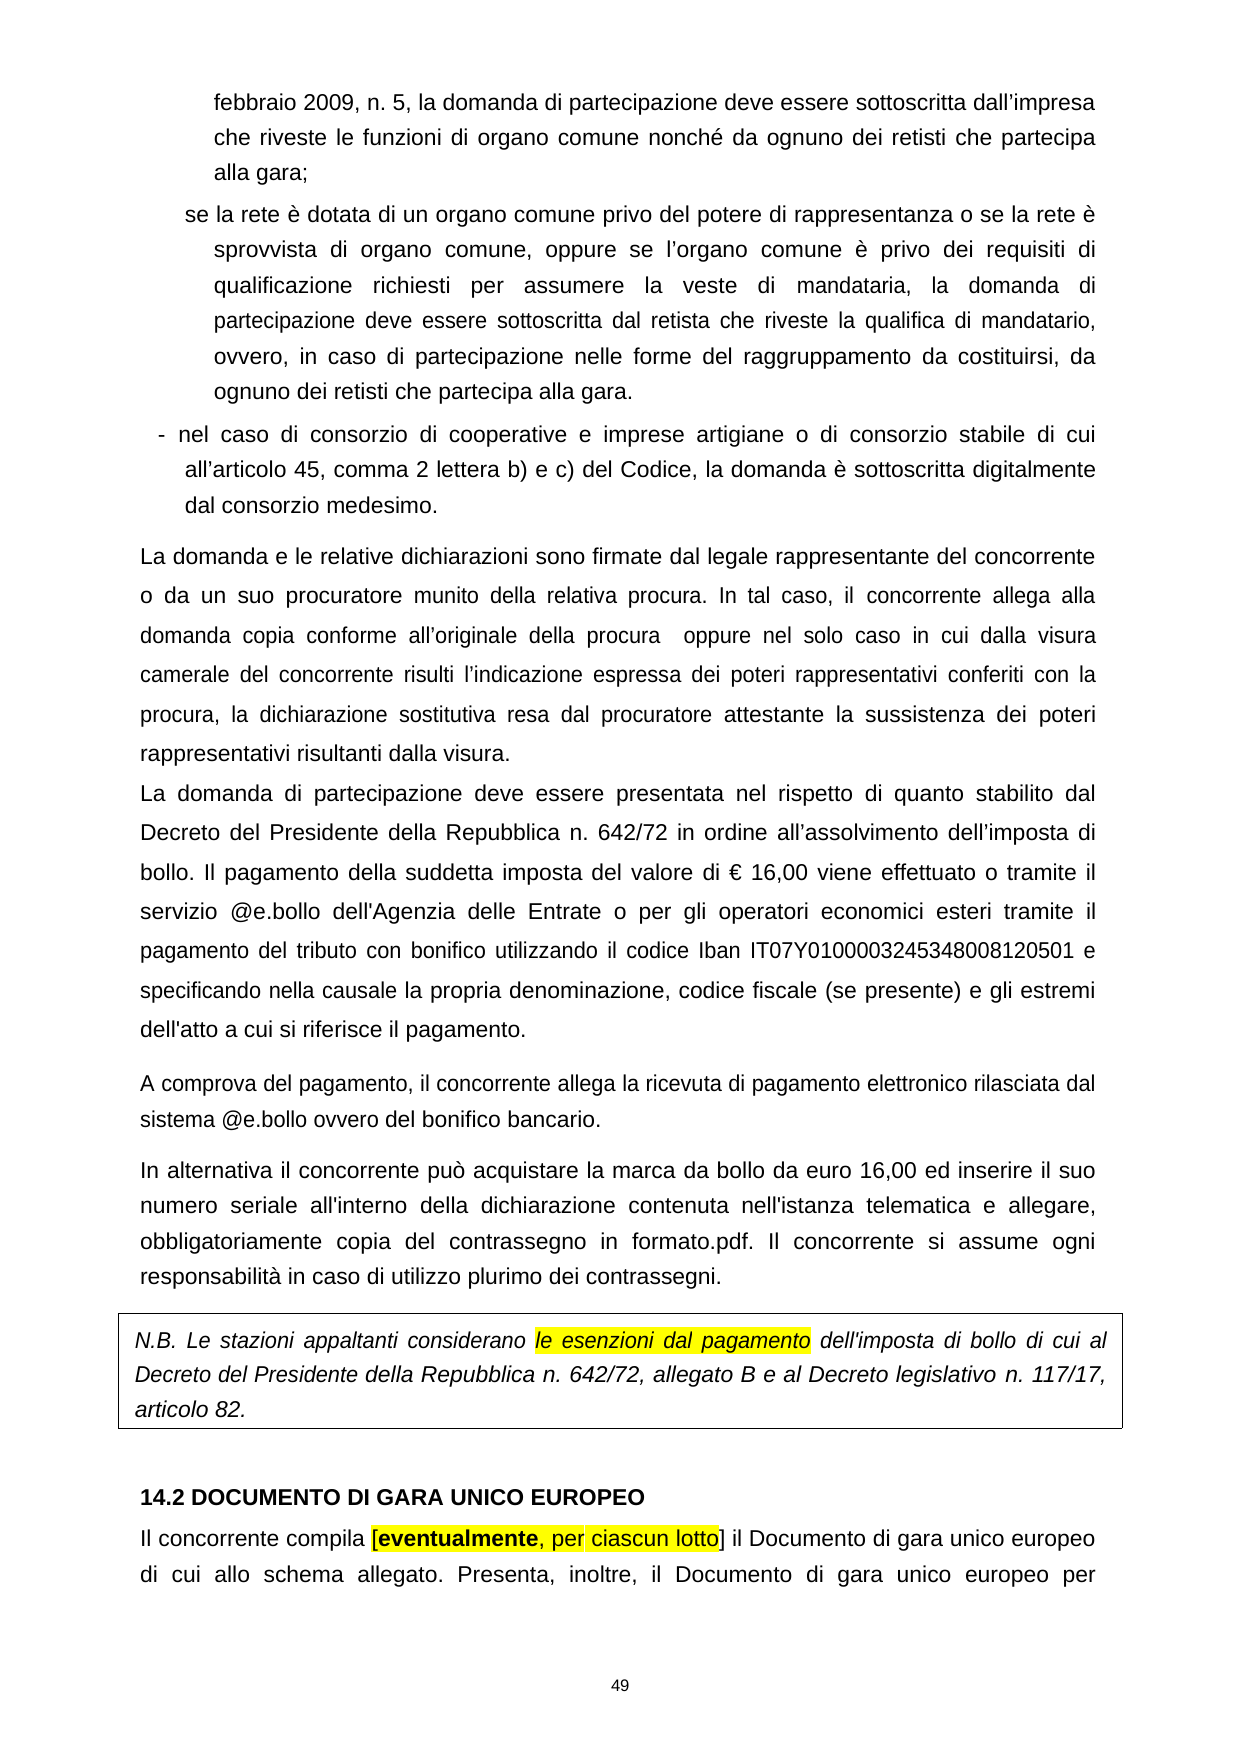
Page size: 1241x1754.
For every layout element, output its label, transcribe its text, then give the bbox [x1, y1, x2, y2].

list febbraio 2009, n. 5, la domanda di partecipazione deve essere sottoscritta dall’impresa che riveste le funzioni di organo comune nonché da ognuno dei retisti che partecipa alla gara; [184, 88, 1096, 185]
text La domanda e le relative dichiarazioni sono firmate dal legale rappresentante del concorrente o da un suo procuratore munito della relativa procura. In tal caso, il concorrente allega alla domanda copia conforme all’originale della procura oppure nel solo caso in cui dalla visura camerale del concorrente risulti l’indicazione espressa dei poteri rappresentativi conferiti con la procura, la dichiarazione sostitutiva resa dal procuratore attestante la sussistenza dei poteri rappresentativi risultanti dalla visura. [140, 543, 1096, 766]
table_header N.B. Le stazioni appaltanti considerano le esenzioni dal pagamento dell'imposta di bollo di cui al Decreto del Presidente della Repubblica n. 642/72, allegato B e al Decreto legislativo n. 117/17, articolo 82. [119, 1314, 1122, 1428]
text In alternativa il concorrente può acquistare la marca da bollo da euro 16,00 ed inserire il suo numero seriale all'interno della dichiarazione contenuta nell'istanza telematica e allegare, obbligatoriamente copia del contrassegno in formato.pdf. Il concorrente si assume ogni responsabilità in caso di utilizzo plurimo dei contrassegni. [140, 1157, 1096, 1289]
text La domanda di partecipazione deve essere presentata nel rispetto di quanto stabilito dal Decreto del Presidente della Repubblica n. 642/72 in ordine all’assolvimento dell’imposta di bollo. Il pagamento della suddetta imposta del valore di € 16,00 viene effettuato o tramite il servizio @e.bollo dell'Agenzia delle Entrate o per gli operatori economici esteri tramite il pagamento del tributo con bonifico utilizzando il codice Iban IT07Y0100003245348008120501 e specificando nella causale la propria denominazione, codice fiscale (se presente) e gli estremi dell'atto a cui si riferisce il pagamento. [140, 779, 1096, 1043]
list se la rete è dotata di un organo comune privo del potere di rappresentanza o se la rete è sprovvista di organo comune, oppure se l’organo comune è privo dei requisiti di qualificazione richiesti per assumere la veste di mandataria, la domanda di partecipazione deve essere sottoscritta dal retista che riveste la qualifica di mandatario, ovvero, in caso di partecipazione nelle forme del raggruppamento da costituirsi, da ognuno dei retisti che partecipa alla gara. [184, 201, 1096, 404]
subtitle 14.2 DOCUMENTO DI GARA UNICO EUROPEO [140, 1484, 1122, 1511]
text A comprova del pagamento, il concorrente allega la ricevuta di pagamento elettronico rilasciata dal sistema @e.bollo ovvero del bonifico bancario. [140, 1070, 1096, 1133]
text Il concorrente compila [eventualmente, per ciascun lotto] il Documento di gara unico europeo di cui allo schema allegato. Presenta, inoltre, il Documento di gara unico europeo per [140, 1525, 1096, 1587]
text - nel caso di consorzio di cooperative e imprese artigiane o di consorzio stabile di cui all’articolo 45, comma 2 lettera b) e c) del Codice, la domanda è sottoscritta digitalmente dal consorzio medesimo. [158, 421, 1096, 518]
